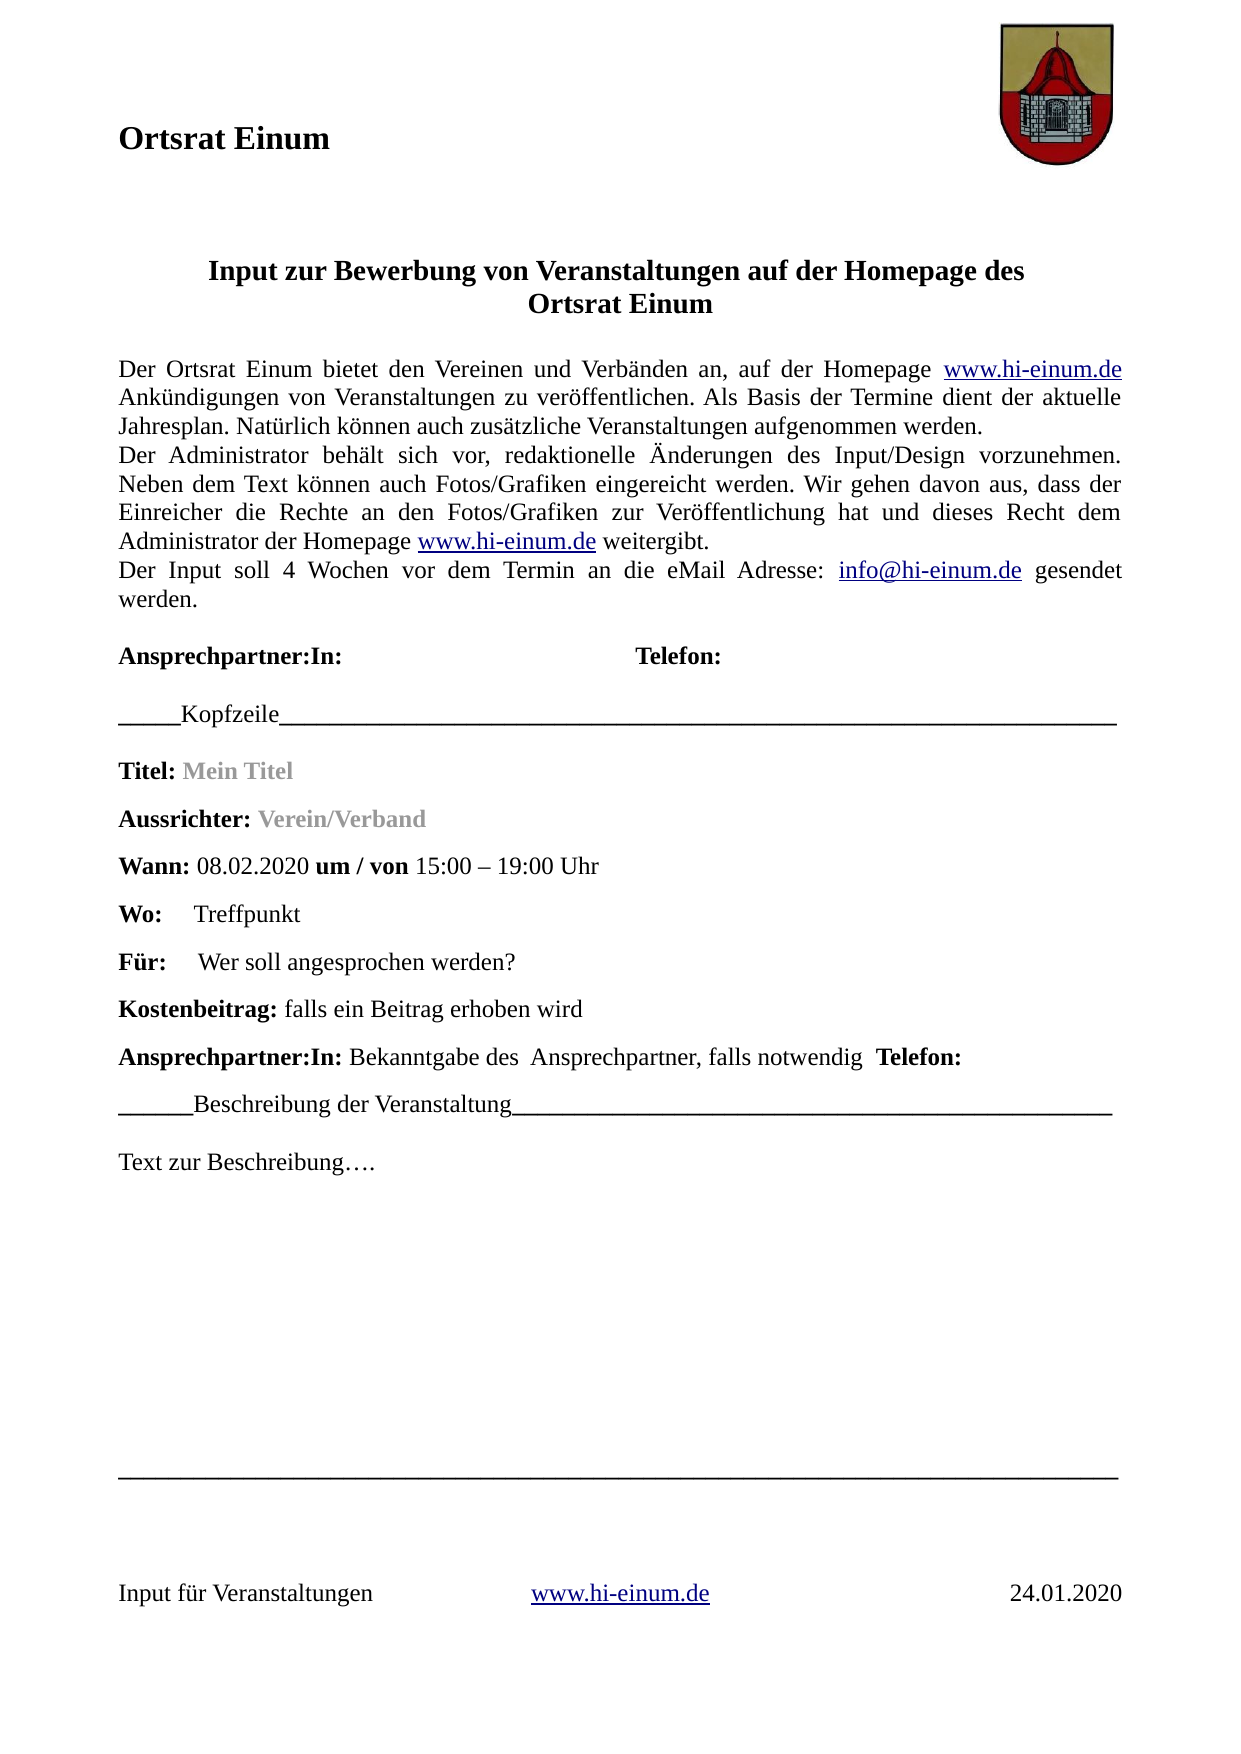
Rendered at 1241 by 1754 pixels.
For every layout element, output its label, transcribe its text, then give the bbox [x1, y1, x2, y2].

text ______Beschreibung der Veranstaltung________________________________________________ [118, 1089, 1122, 1118]
text Ortsrat Einum [118, 287, 1122, 320]
text Input zur Bewerbung von Veranstaltungen auf der Homepage des [118, 253, 1122, 287]
text Wann: 08.02.2020 um / von 15:00 – 19:00 Uhr [118, 851, 1122, 880]
text Der Ortsrat Einum bietet den Vereinen und Verbänden an, auf der Homepage www.hi-einum.de Ankündigungen von Veranstaltungen zu veröffentlichen. Als Basis der Termine dient der aktuelle Jahresplan. Natürlich können auch zusätzliche Veranstaltungen aufgenommen werden. [118, 354, 1122, 440]
text Ansprechpartner:In: Telefon: [118, 641, 1122, 670]
text Ansprechpartner:In: Bekanntgabe des Ansprechpartner, falls notwendig Telefon: [118, 1042, 1122, 1071]
text Für: Wer soll angesprochen werden? [118, 947, 1122, 975]
text ________________________________________________________________________________ [118, 1453, 1122, 1482]
text Kostenbeitrag: falls ein Beitrag erhoben wird [118, 994, 1122, 1023]
text Der Input soll 4 Wochen vor dem Termin an die eMail Adresse: info@hi-einum.de gesendet werden. [118, 555, 1122, 612]
text Der Administrator behält sich vor, redaktionelle Änderungen des Input/Design vorzunehmen. Neben dem Text können auch Fotos/Grafiken eingereicht werden. Wir gehen davon aus, dass der Einreicher die Rechte an den Fotos/Grafiken zur Veröffentlichung hat und dieses Recht dem Administrator der Homepage www.hi-einum.de weitergibt. [118, 440, 1122, 555]
picture [998, 22, 1115, 170]
text _____Kopfzeile___________________________________________________________________ [118, 699, 1122, 727]
text Titel: Mein Titel [118, 756, 1122, 785]
text Wo: Treffpunkt [118, 899, 1122, 928]
text Text zur Beschreibung…. [118, 1147, 1122, 1176]
text Aussrichter: Verein/Verband [118, 804, 1122, 832]
